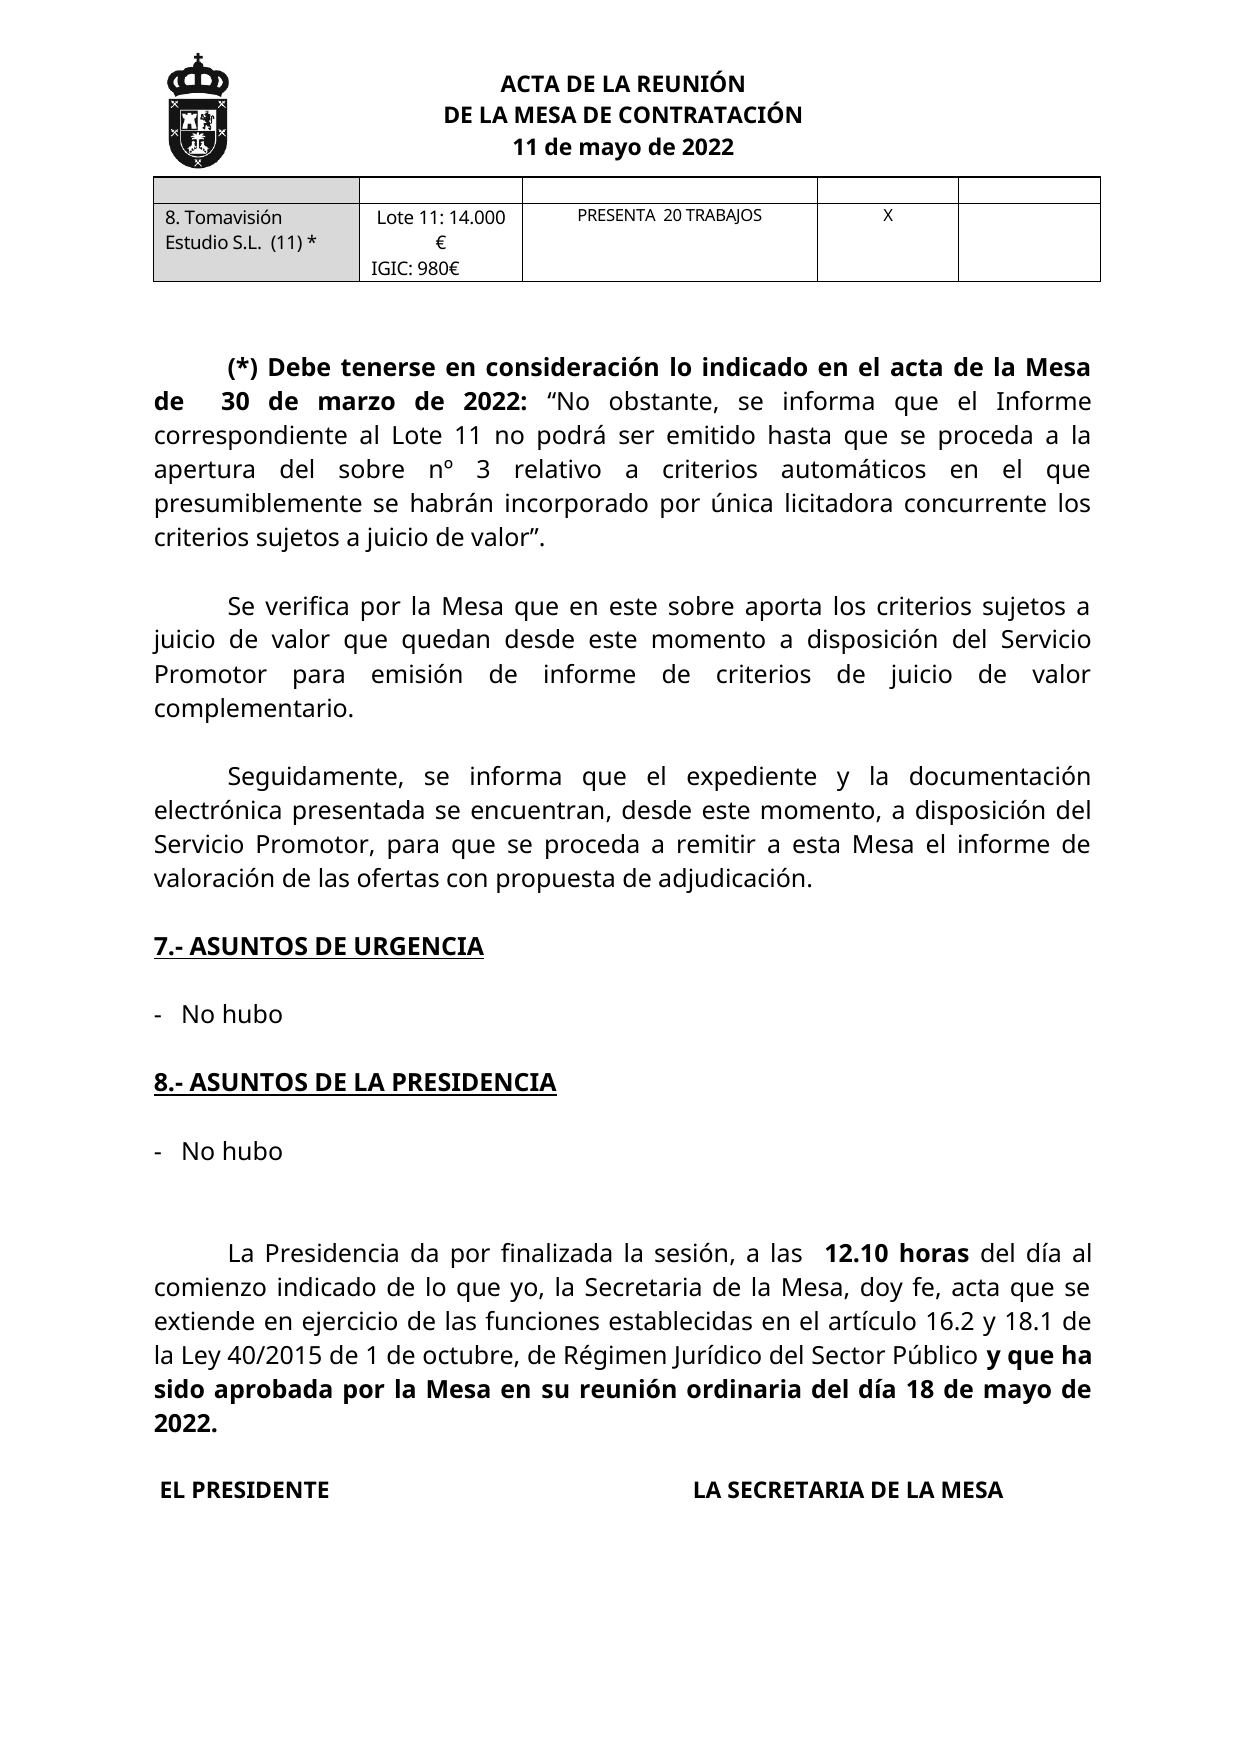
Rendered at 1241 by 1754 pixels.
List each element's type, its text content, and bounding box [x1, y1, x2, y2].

text Seguidamente, se informa que el expediente y la documentación electrónica presentada se encuentran, desde este momento, a disposición del Servicio Promotor, para que se proceda a remitir a esta Mesa el informe de valoración de las ofertas con propuesta de adjudicación. [153, 758, 1093, 895]
table_cell [523, 178, 817, 203]
text EL PRESIDENTE LA SECRETARIA DE LA MESA [153, 1474, 1093, 1505]
text 7.- ASUNTOS DE URGENCIA [153, 929, 1093, 963]
table_cell X [818, 204, 958, 281]
table_cell [360, 178, 522, 203]
text - No hubo [153, 997, 1093, 1031]
table_cell PRESENTA 20 TRABAJOS [523, 204, 817, 281]
table_cell [959, 204, 1100, 281]
text 8.- ASUNTOS DE LA PRESIDENCIA [153, 1065, 1093, 1099]
table_cell [818, 178, 958, 203]
text Se verifica por la Mesa que en este sobre aporta los criterios sujetos a juicio de valor que quedan desde este momento a disposición del Servicio Promotor para emisión de informe de criterios de juicio de valor complementario. [153, 588, 1093, 724]
table_cell Lote 11: 14.000 € IGIC: 980€ [360, 204, 522, 281]
text - No hubo [153, 1133, 1093, 1167]
table_cell 8. Tomavisión Estudio S.L. (11) * [154, 204, 359, 281]
text (*) Debe tenerse en consideración lo indicado en el acta de la Mesa de 30 de marzo de 2022: “No obstante, se informa que el Informe correspondiente al Lote 11 no podrá ser emitido hasta que se proceda a la apertura del sobre nº 3 relativo a criterios automáticos en el que presumiblemente se habrán incorporado por única licitadora concurrente los criterios sujetos a juicio de valor”. [153, 350, 1093, 554]
table_cell [154, 178, 359, 203]
text La Presidencia da por finalizada la sesión, a las 12.10 horas del día al comienzo indicado de lo que yo, la Secretaria de la Mesa, doy fe, acta que se extiende en ejercicio de las funciones establecidas en el artículo 16.2 y 18.1 de la Ley 40/2015 de 1 de octubre, de Régimen Jurídico del Sector Público y que ha sido aprobada por la Mesa en su reunión ordinaria del día 18 de mayo de 2022. [153, 1235, 1093, 1440]
picture [164, 50, 231, 171]
table_cell [959, 178, 1100, 203]
